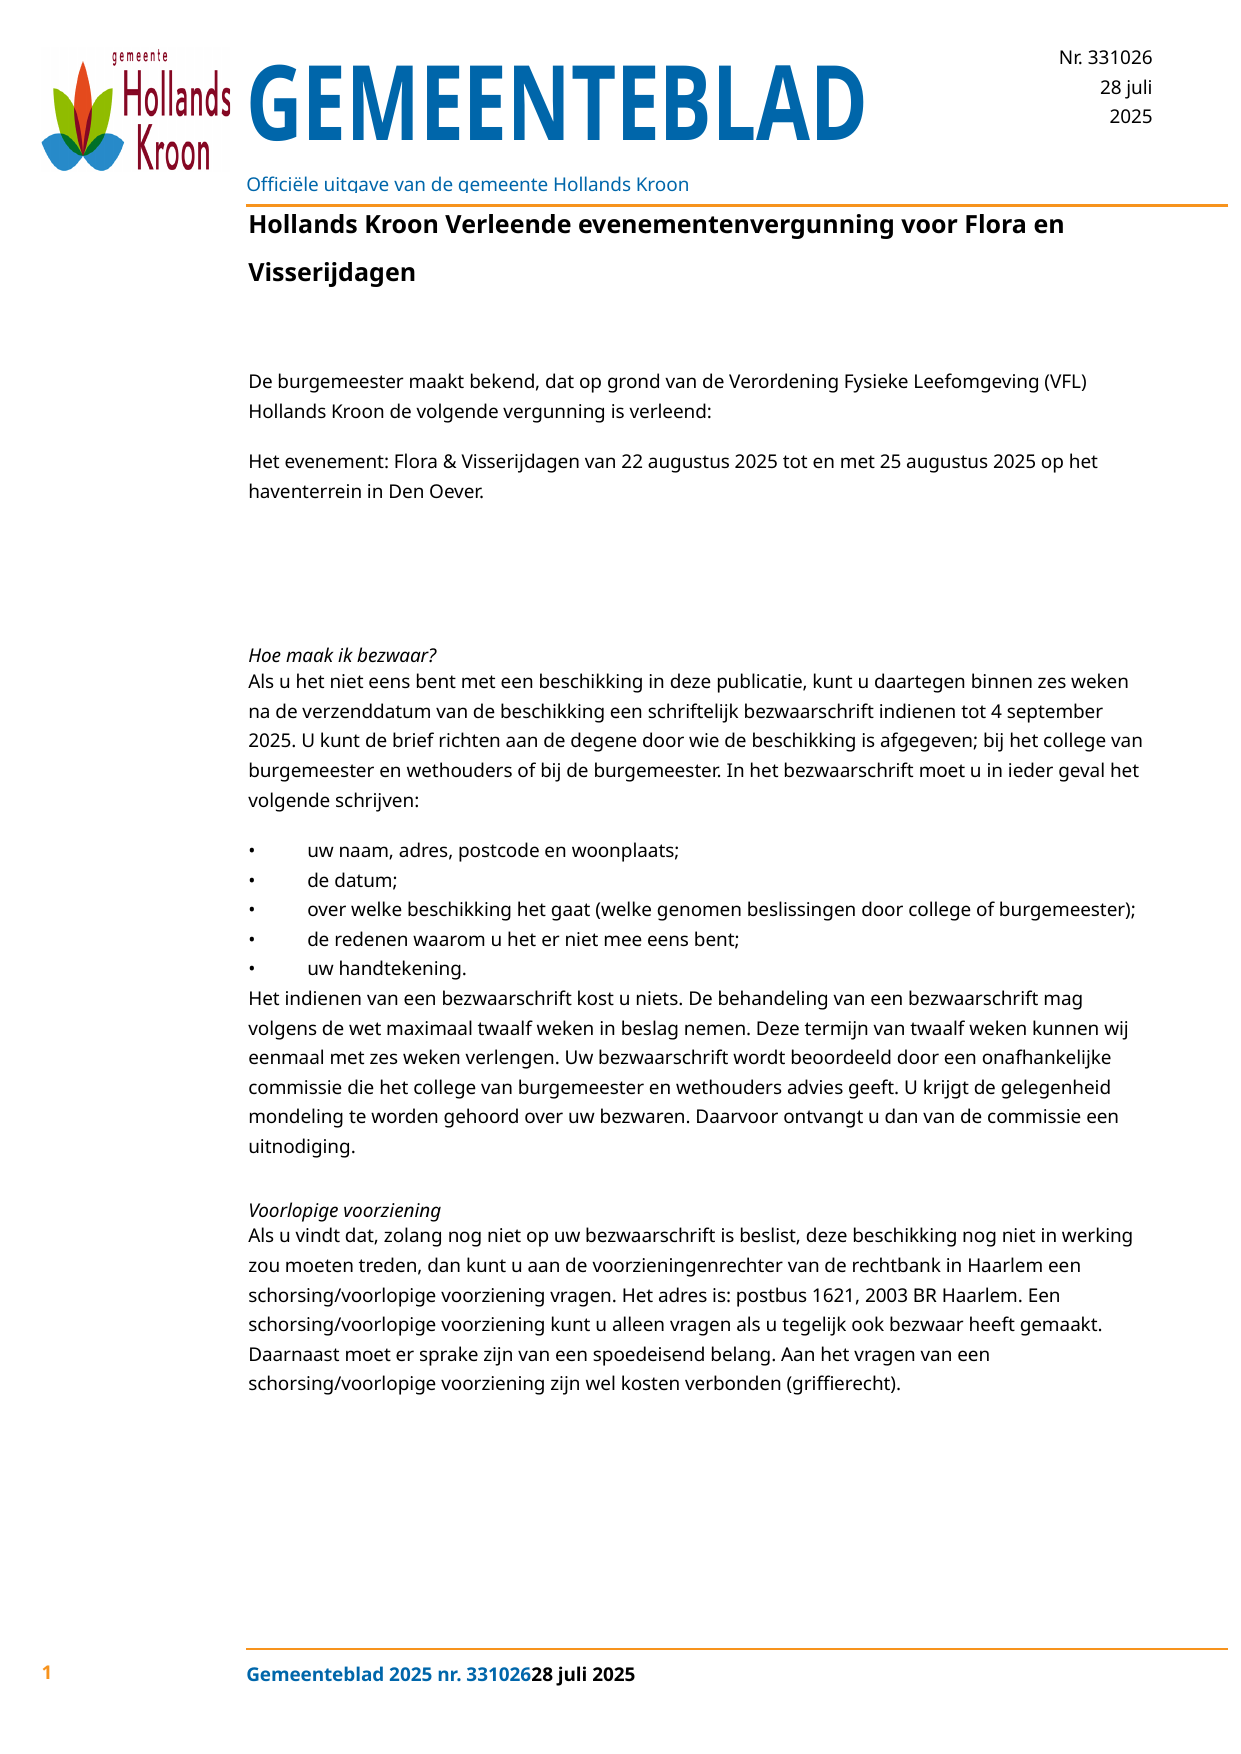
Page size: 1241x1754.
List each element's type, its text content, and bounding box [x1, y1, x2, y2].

text Het indienen van een bezwaarschrift kost u niets. De behandeling van een bezwaarschrift mag volgens de wet maximaal twaalf weken in beslag nemen. Deze termijn van twaalf weken kunnen wij eenmaal met zes weken verlengen. Uw bezwaarschrift wordt beoordeeld door een onafhankelijke commissie die het college van burgemeester en wethouders advies geeft. U krijgt de gelegenheid mondeling te worden gehoord over uw bezwaren. Daarvoor ontvangt u dan van de commissie een uitnodiging. [248, 985, 1152, 1159]
list uw handtekening. [248, 956, 1152, 981]
text Hoe maak ik bezwaar? [248, 643, 1152, 668]
text Als u vindt dat, zolang nog niet op uw bezwaarschrift is beslist, deze beschikking nog niet in werking zou moeten treden, dan kunt u aan de voorzieningenrechter van de rechtbank in Haarlem een schorsing/voorlopige voorziening vragen. Het adres is: postbus 1621, 2003 BR Haarlem. Een schorsing/voorlopige voorziening kunt u alleen vragen als u tegelijk ook bezwaar heeft gemaakt. Daarnaast moet er sprake zijn van een spoedeisend belang. Aan het vragen van een schorsing/voorlopige voorziening zijn wel kosten verbonden (griffierecht). [248, 1223, 1152, 1396]
text Als u het niet eens bent met een beschikking in deze publicatie, kunt u daartegen binnen zes weken na de verzenddatum van de beschikking een schriftelijk bezwaarschrift indienen tot 4 september 2025. U kunt de brief richten aan de degene door wie de beschikking is afgegeven; bij het college van burgemeester en wethouders of bij de burgemeester. In het bezwaarschrift moet u in ieder geval het volgende schrijven: [248, 668, 1152, 812]
list over welke beschikking het gaat (welke genomen beslissingen door college of burgemeester); [248, 896, 1152, 922]
text De burgemeester maakt bekend, dat op grond van de Verordening Fysieke Leefomgeving (VFL) Hollands Kroon de volgende vergunning is verleend: [248, 368, 1152, 424]
list de redenen waarom u het er niet mee eens bent; [248, 926, 1152, 952]
text Het evenement: Flora & Visserijdagen van 22 augustus 2025 tot en met 25 augustus 2025 op het haventerrein in Den Oever. [248, 448, 1152, 504]
list uw naam, adres, postcode en woonplaats; [248, 837, 1152, 863]
text Voorlopige voorziening [248, 1197, 1152, 1223]
list de datum; [248, 867, 1152, 892]
picture [41, 47, 231, 172]
text Hollands Kroon Verleende evenementenvergunning voor Flora en Visserijdagen [248, 207, 1152, 288]
